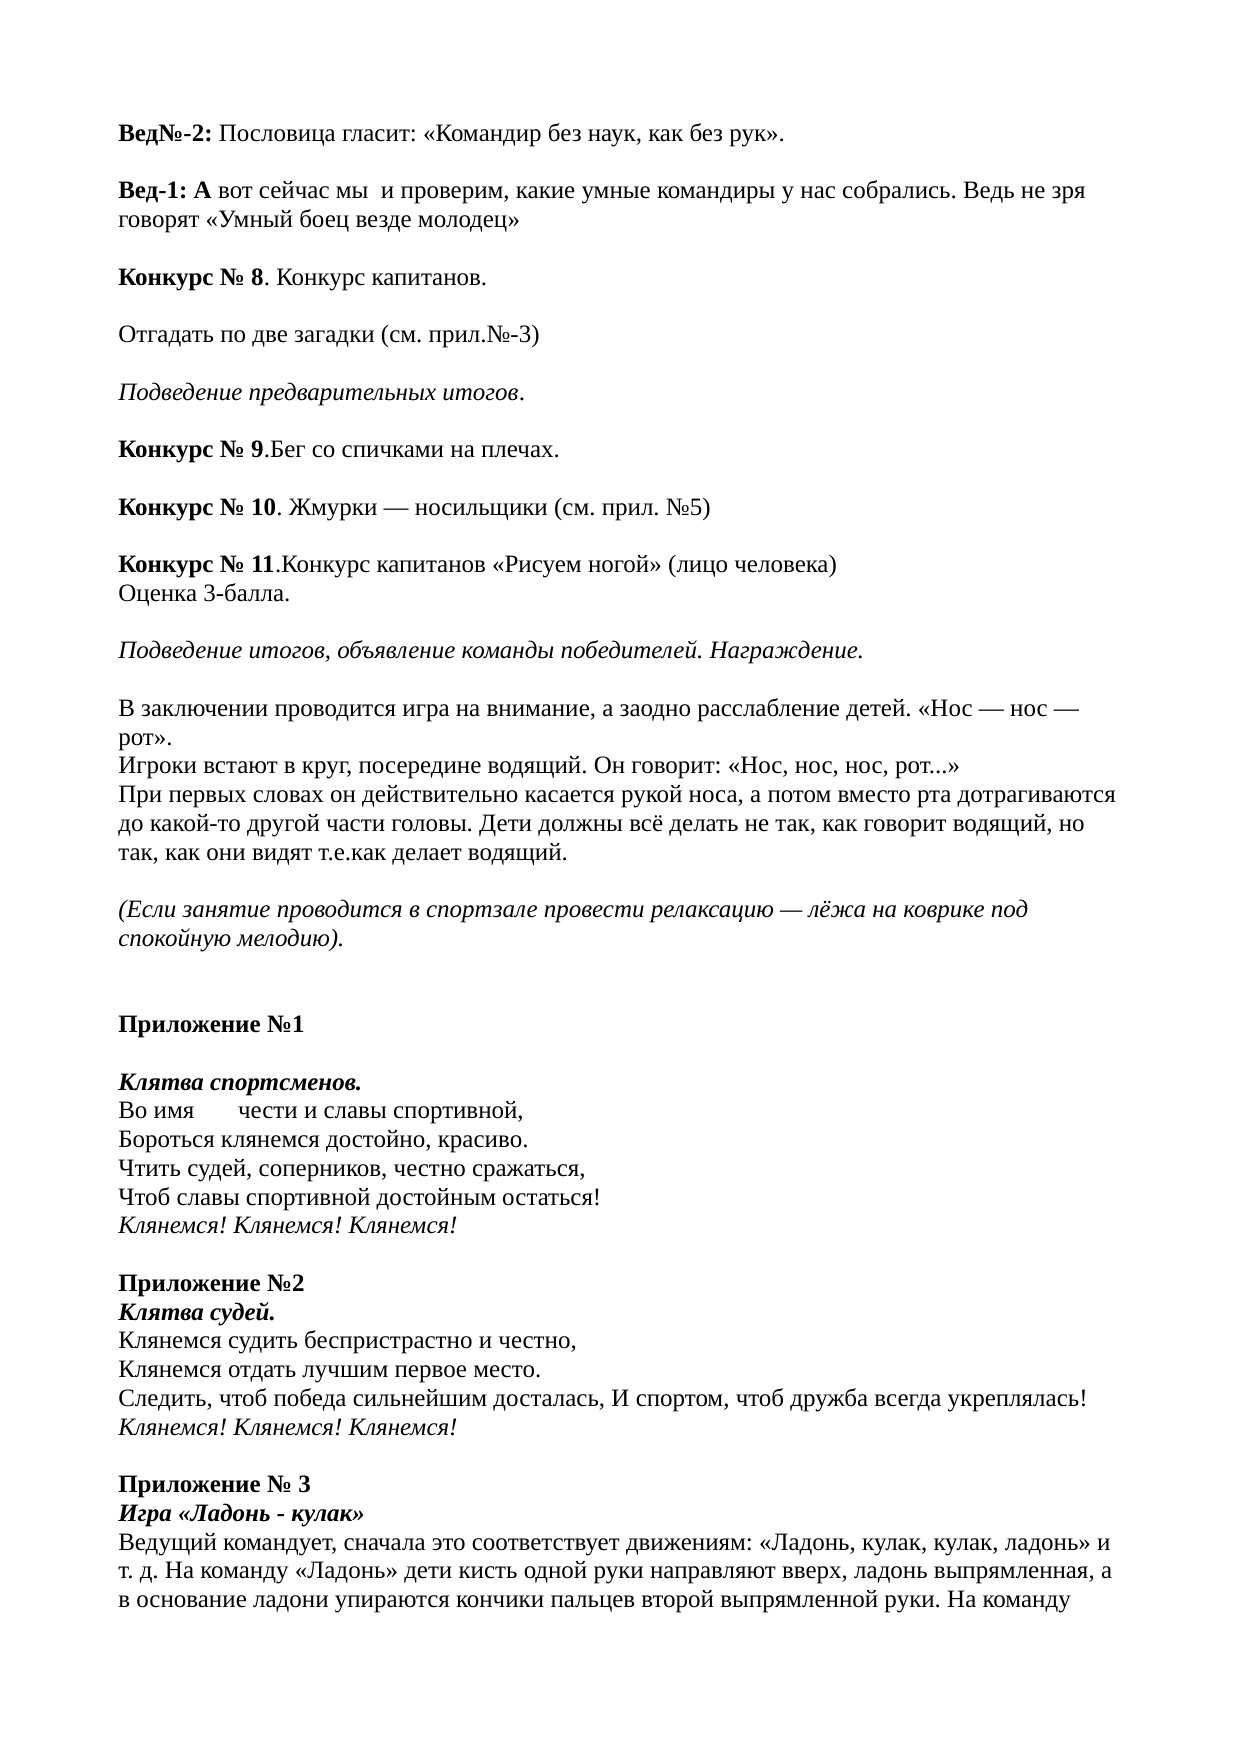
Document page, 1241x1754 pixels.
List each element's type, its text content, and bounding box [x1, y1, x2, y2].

text Во имя чести и славы спортивной, [118, 1096, 1122, 1124]
text Бороться клянемся достойно, красиво. [118, 1124, 1122, 1153]
text Отгадать по две загадки (см. прил.№-3) [118, 319, 1122, 348]
text Оценка 3-балла. [118, 578, 1122, 607]
text Вед№-2: Пословица гласит: «Командир без наук, как без рук». [118, 118, 1122, 147]
text Вед-1: А вот сейчас мы и проверим, какие умные командиры у нас собрались. Ведь не зря говорят «Умный боец везде молодец» [118, 176, 1122, 233]
text Чтоб славы спортивной достойным остаться! [118, 1182, 1122, 1211]
text (Если занятие проводится в спортзале провести релаксацию — лёжа на коврике под спокойную мелодию). [118, 894, 1122, 952]
text Чтить судей, соперников, честно сражаться, [118, 1153, 1122, 1182]
text Клянемся судить беспристрастно и честно, [118, 1326, 1122, 1354]
text Клятва судей. [118, 1297, 1122, 1326]
text Подведение предварительных итогов. [118, 377, 1122, 406]
text Следить, чтоб победа сильнейшим досталась, И спортом, чтоб дружба всегда укреплялась! [118, 1383, 1122, 1412]
text Клянемся отдать лучшим первое место. [118, 1354, 1122, 1383]
text Конкурс № 10. Жмурки — носильщики (см. прил. №5) [118, 492, 1122, 521]
text Клятва спортсменов. [118, 1067, 1122, 1096]
text При первых словах он действительно касается рукой носа, а потом вместо рта дотрагиваются до какой-то другой части головы. Дети должны всё делать не так, как говорит водящий, но так, как они видят т.е.как делает водящий. [118, 779, 1122, 866]
text Приложение №2 [118, 1268, 1122, 1297]
text В заключении проводится игра на внимание, а заодно расслабление детей. «Нос — нос — рот». [118, 693, 1122, 751]
text Конкурс № 8. Конкурс капитанов. [118, 262, 1122, 291]
text Конкурс № 11.Конкурс капитанов «Рисуем ногой» (лицо человека) [118, 549, 1122, 578]
text Подведение итогов, объявление команды победителей. Награждение. [118, 636, 1122, 664]
text Приложение № 3 [118, 1469, 1122, 1498]
text Клянемся! Клянемся! Клянемся! [118, 1412, 1122, 1441]
text Приложение №1 [118, 1009, 1122, 1038]
text Конкурс № 9.Бег со спичками на плечах. [118, 434, 1122, 463]
text Игра «Ладонь - кулак» [118, 1498, 1122, 1527]
text Игроки встают в круг, посередине водящий. Он говорит: «Нос, нос, нос, рот...» [118, 751, 1122, 779]
text Клянемся! Клянемся! Клянемся! [118, 1211, 1122, 1239]
text Ведущий командует, сначала это соответствует движениям: «Ладонь, кулак, кулак, ладонь» и т. д. На команду «Ладонь» дети кисть одной руки направляют вверх, ладонь выпрямленная, а в основание ладони упираются кончики пальцев второй выпрямленной руки. На команду [118, 1527, 1122, 1613]
